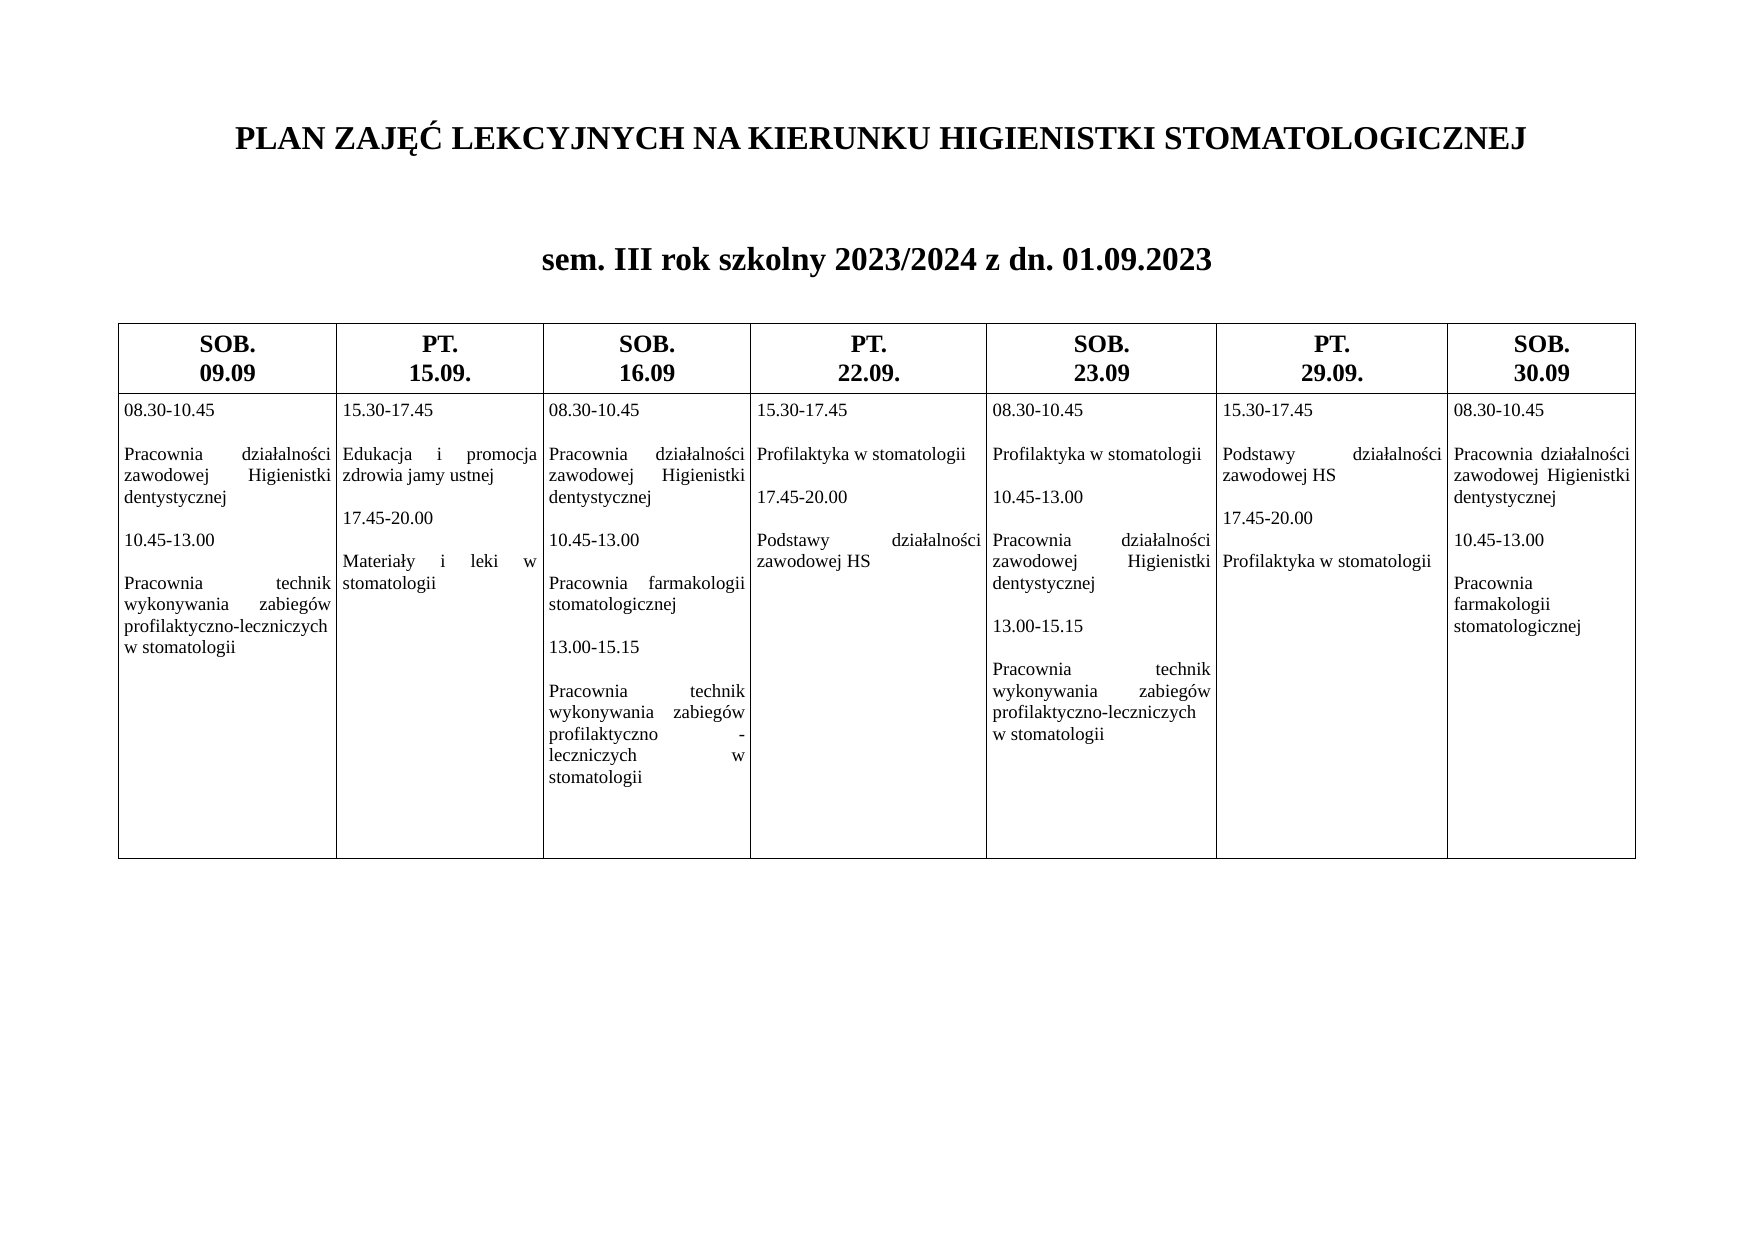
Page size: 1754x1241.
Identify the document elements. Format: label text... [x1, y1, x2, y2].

table_header PT. 29.09. [1217, 324, 1447, 392]
table_cell 08.30-10.45 Pracownia działalności zawodowej Higienistki dentystycznej 10.45-13.00 Pracownia farmakologii stomatologicznej 13.00-15.15 Pracownia technik wykonywania zabiegów profilaktyczno - leczniczych w stomatologii [544, 394, 750, 858]
table_header SOB. 16.09 [544, 324, 750, 392]
table_header SOB. 30.09 [1448, 324, 1635, 392]
table_header SOB. 09.09 [119, 324, 336, 392]
table_header SOB. 23.09 [987, 324, 1216, 392]
table_cell 08.30-10.45 Profilaktyka w stomatologii 10.45-13.00 Pracownia działalności zawodowej Higienistki dentystycznej 13.00-15.15 Pracownia technik wykonywania zabiegów profilaktyczno-leczniczych w stomatologii [987, 394, 1216, 858]
table_cell 15.30-17.45 Podstawy działalności zawodowej HS 17.45-20.00 Profilaktyka w stomatologii [1217, 394, 1447, 858]
title PLAN ZAJĘĆ LEKCYJNYCH NA KIERUNKU HIGIENISTKI STOMATOLOGICZNEJ [118, 118, 1636, 156]
table_header PT. 22.09. [751, 324, 986, 392]
table_cell 15.30-17.45 Profilaktyka w stomatologii 17.45-20.00 Podstawy działalności zawodowej HS [751, 394, 986, 858]
table_cell 08.30-10.45 Pracownia działalności zawodowej Higienistki dentystycznej 10.45-13.00 Pracownia technik wykonywania zabiegów profilaktyczno-leczniczych w stomatologii [119, 394, 336, 858]
title sem. III rok szkolny 2023/2024 z dn. 01.09.2023 [118, 239, 1636, 278]
table_cell 08.30-10.45 Pracownia działalności zawodowej Higienistki dentystycznej 10.45-13.00 Pracownia farmakologii stomatologicznej [1448, 394, 1635, 858]
table_cell 15.30-17.45 Edukacja i promocja zdrowia jamy ustnej 17.45-20.00 Materiały i leki w stomatologii [337, 394, 543, 858]
table_header PT. 15.09. [337, 324, 543, 392]
